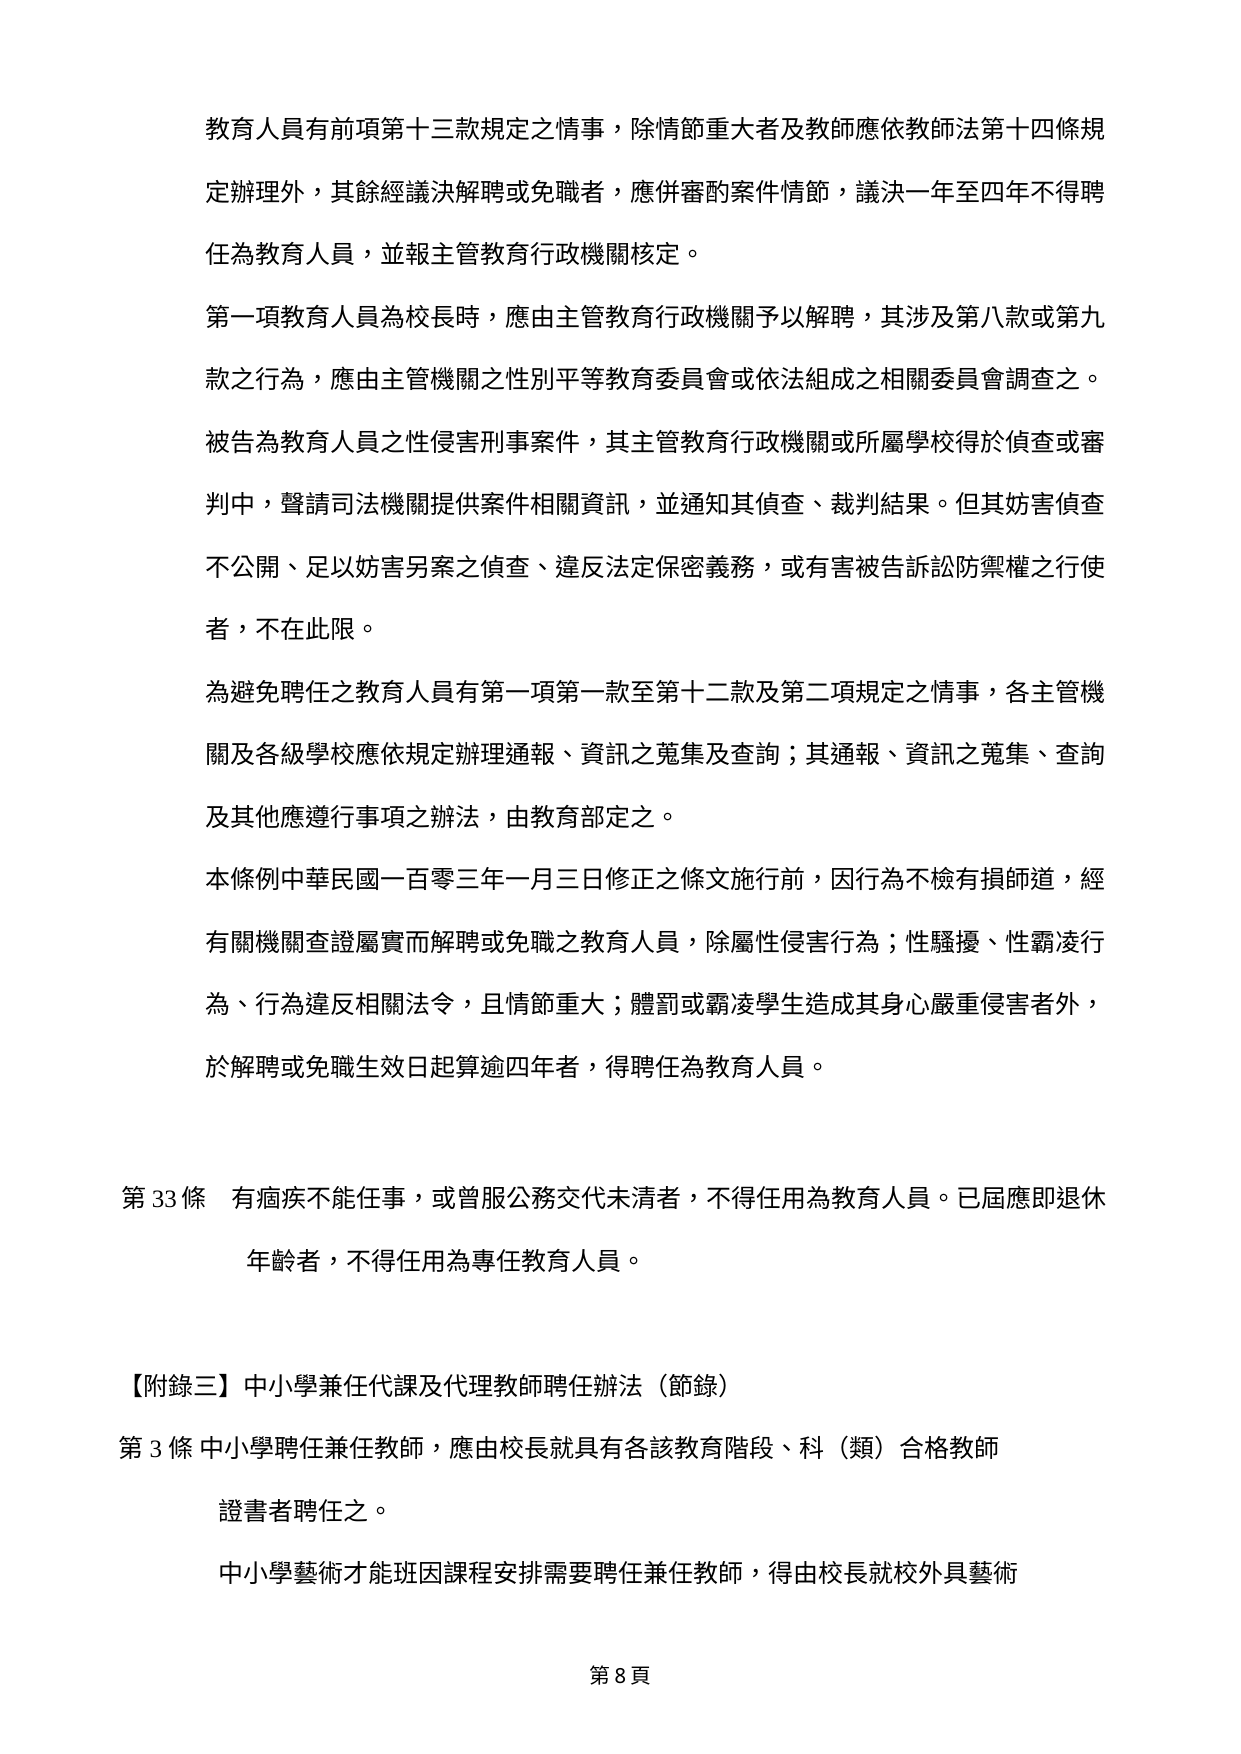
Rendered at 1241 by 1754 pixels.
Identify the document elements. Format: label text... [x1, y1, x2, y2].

text 第 3 條 中小學聘任兼任教師，應由校長就具有各該教育階段、科（類）合格教師 [118, 1405, 1122, 1468]
text 【附錄三】中小學兼任代課及代理教師聘任辦法（節錄） [118, 1343, 1122, 1405]
text 本條例中華民國一百零三年一月三日修正之條文施行前，因行為不檢有損師道，經有關機關查證屬實而解聘或免職之教育人員，除屬性侵害行為；性騷擾、性霸凌行為、行為違反相關法令，且情節重大；體罰或霸凌學生造成其身心嚴重侵害者外，於解聘或免職生效日起算逾四年者，得聘任為教育人員。 [206, 836, 1122, 1086]
text 第一項教育人員為校長時，應由主管教育行政機關予以解聘，其涉及第八款或第九款之行為，應由主管機關之性別平等教育委員會或依法組成之相關委員會調查之。 [206, 273, 1122, 398]
text 被告為教育人員之性侵害刑事案件，其主管教育行政機關或所屬學校得於偵查或審判中，聲請司法機關提供案件相關資訊，並通知其偵查、裁判結果。但其妨害偵查不公開、足以妨害另案之偵查、違反法定保密義務，或有害被告訴訟防禦權之行使者，不在此限。 [206, 398, 1122, 648]
text 教育人員有前項第十三款規定之情事，除情節重大者及教師應依教師法第十四條規定辦理外，其餘經議決解聘或免職者，應併審酌案件情節，議決一年至四年不得聘任為教育人員，並報主管教育行政機關核定。 [206, 86, 1122, 273]
text 證書者聘任之。 [218, 1468, 1122, 1530]
text 第33條 有痼疾不能任事，或曾服公務交代未清者，不得任用為教育人員。已屆應即退休年齡者，不得任用為專任教育人員。 [122, 1155, 1122, 1280]
text 為避免聘任之教育人員有第一項第一款至第十二款及第二項規定之情事，各主管機關及各級學校應依規定辦理通報、資訊之蒐集及查詢；其通報、資訊之蒐集、查詢及其他應遵行事項之辦法，由教育部定之。 [206, 648, 1122, 836]
text 中小學藝術才能班因課程安排需要聘任兼任教師，得由校長就校外具藝術 [218, 1530, 1122, 1593]
